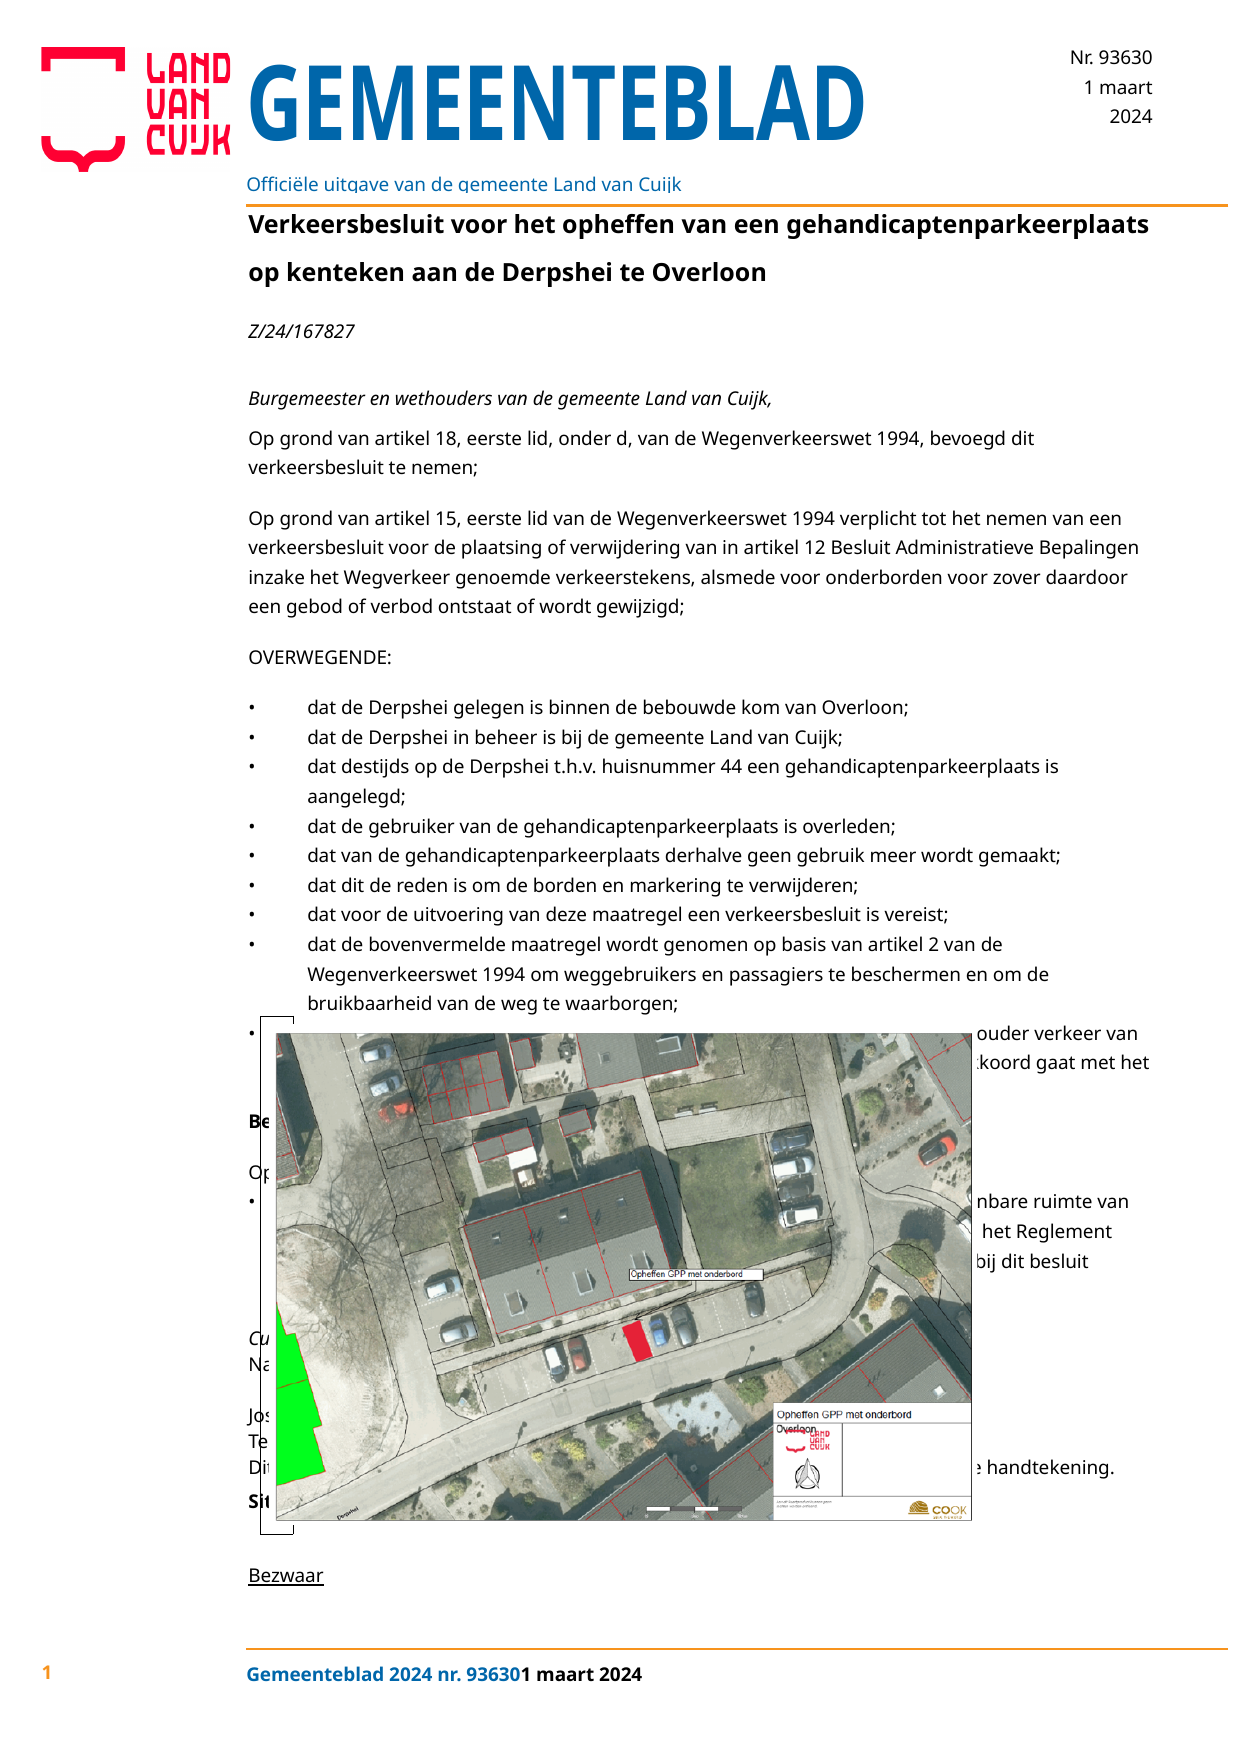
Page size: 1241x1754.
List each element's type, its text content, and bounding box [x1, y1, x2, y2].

text Z/24/167827 [248, 318, 1152, 344]
list dat de Derpshei gelegen is binnen de bebouwde kom van Overloon; [248, 694, 1152, 720]
list dat voor de uitvoering van deze maatregel een verkeersbesluit is vereist; [248, 902, 1152, 927]
text Besluiten: [978, 1109, 1152, 1134]
text Teammanager Civiel & Verkeer [978, 1428, 1152, 1454]
text Verkeersbesluit voor het opheffen van een gehandicaptenparkeerplaats op kenteken aan de Derpshei te Overloon [248, 207, 1152, 288]
list dat destijds op de Derpshei t.h.v. huisnummer 44 een gehandicaptenparkeerplaats is aangelegd; [248, 754, 1152, 809]
text Jos Bennink [978, 1402, 1152, 1428]
text Bezwaar [248, 1567, 1152, 1586]
list dat gelet op artikel 24 van het BABW overleg is gevoerd met de taakaccenthouder verkeer van politie eenheid Oost-Brabant en basisteam Maas en Leijgraaf en dat deze akkoord gaat met het onderstaand besluit. [294, 1020, 1152, 1105]
list het opheffen van een gereserveerde gehandicaptenparkeerplaats in de openbare ruimte van de Derpshei te Overloon door het verwijderen van bord E6 van Bijlage 1 van het Reglement Verkeersregels en Verkeerstekens 1990 met onderbord overeenkomstig de bij dit besluit behorende tekening. [978, 1189, 1152, 1303]
text Besluiten: [248, 1109, 260, 1134]
text Jos Bennink [248, 1402, 260, 1428]
text Dit document is elektronisch ondertekend en daarom niet voorzien van een visuele handtekening. [978, 1454, 1152, 1479]
text OVERWEGENDE: [248, 644, 1152, 670]
text Op grond van artikel 15, eerste lid van de Wegenverkeerswet 1994 verplicht tot het nemen van een verkeersbesluit voor de plaatsing of verwijdering van in artikel 12 Besluit Administratieve Bepalingen inzake het Wegverkeer genoemde verkeerstekens, alsmede voor onderborden voor zover daardoor een gebod of verbod ontstaat of wordt gewijzigd; [248, 505, 1152, 619]
list dat van de gehandicaptenparkeerplaats derhalve geen gebruik meer wordt gemaakt; [248, 842, 1152, 868]
picture [268, 1024, 978, 1525]
text Situatieschets [978, 1493, 1152, 1512]
text Op grond van artikel 18, eerste lid, onder d, van de Wegenverkeerswet 1994, bevoegd dit verkeersbesluit te nemen; [248, 425, 1152, 480]
list dat de gebruiker van de gehandicaptenparkeerplaats is overleden; [248, 813, 1152, 838]
list dat de Derpshei in beheer is bij de gemeente Land van Cuijk; [248, 724, 1152, 750]
list dat de bovenvermelde maatregel wordt genomen op basis van artikel 2 van de Wegenverkeerswet 1994 om weggebruikers en passagiers te beschermen en om de bruikbaarheid van de weg te waarborgen; [248, 931, 1152, 1016]
text Burgemeester en wethouders van de gemeente Land van Cuijk, [248, 386, 1152, 411]
text Namens burgemeester en wethouders van de gemeente Land van Cuijk, [978, 1351, 1152, 1377]
text Cuijk, 27 februari 2024 [978, 1325, 1152, 1351]
list dat dit de reden is om de borden en markering te verwijderen; [248, 872, 1152, 898]
text Op grond van vorenstaande overwegingen tot: [978, 1159, 1152, 1185]
picture [41, 47, 231, 172]
